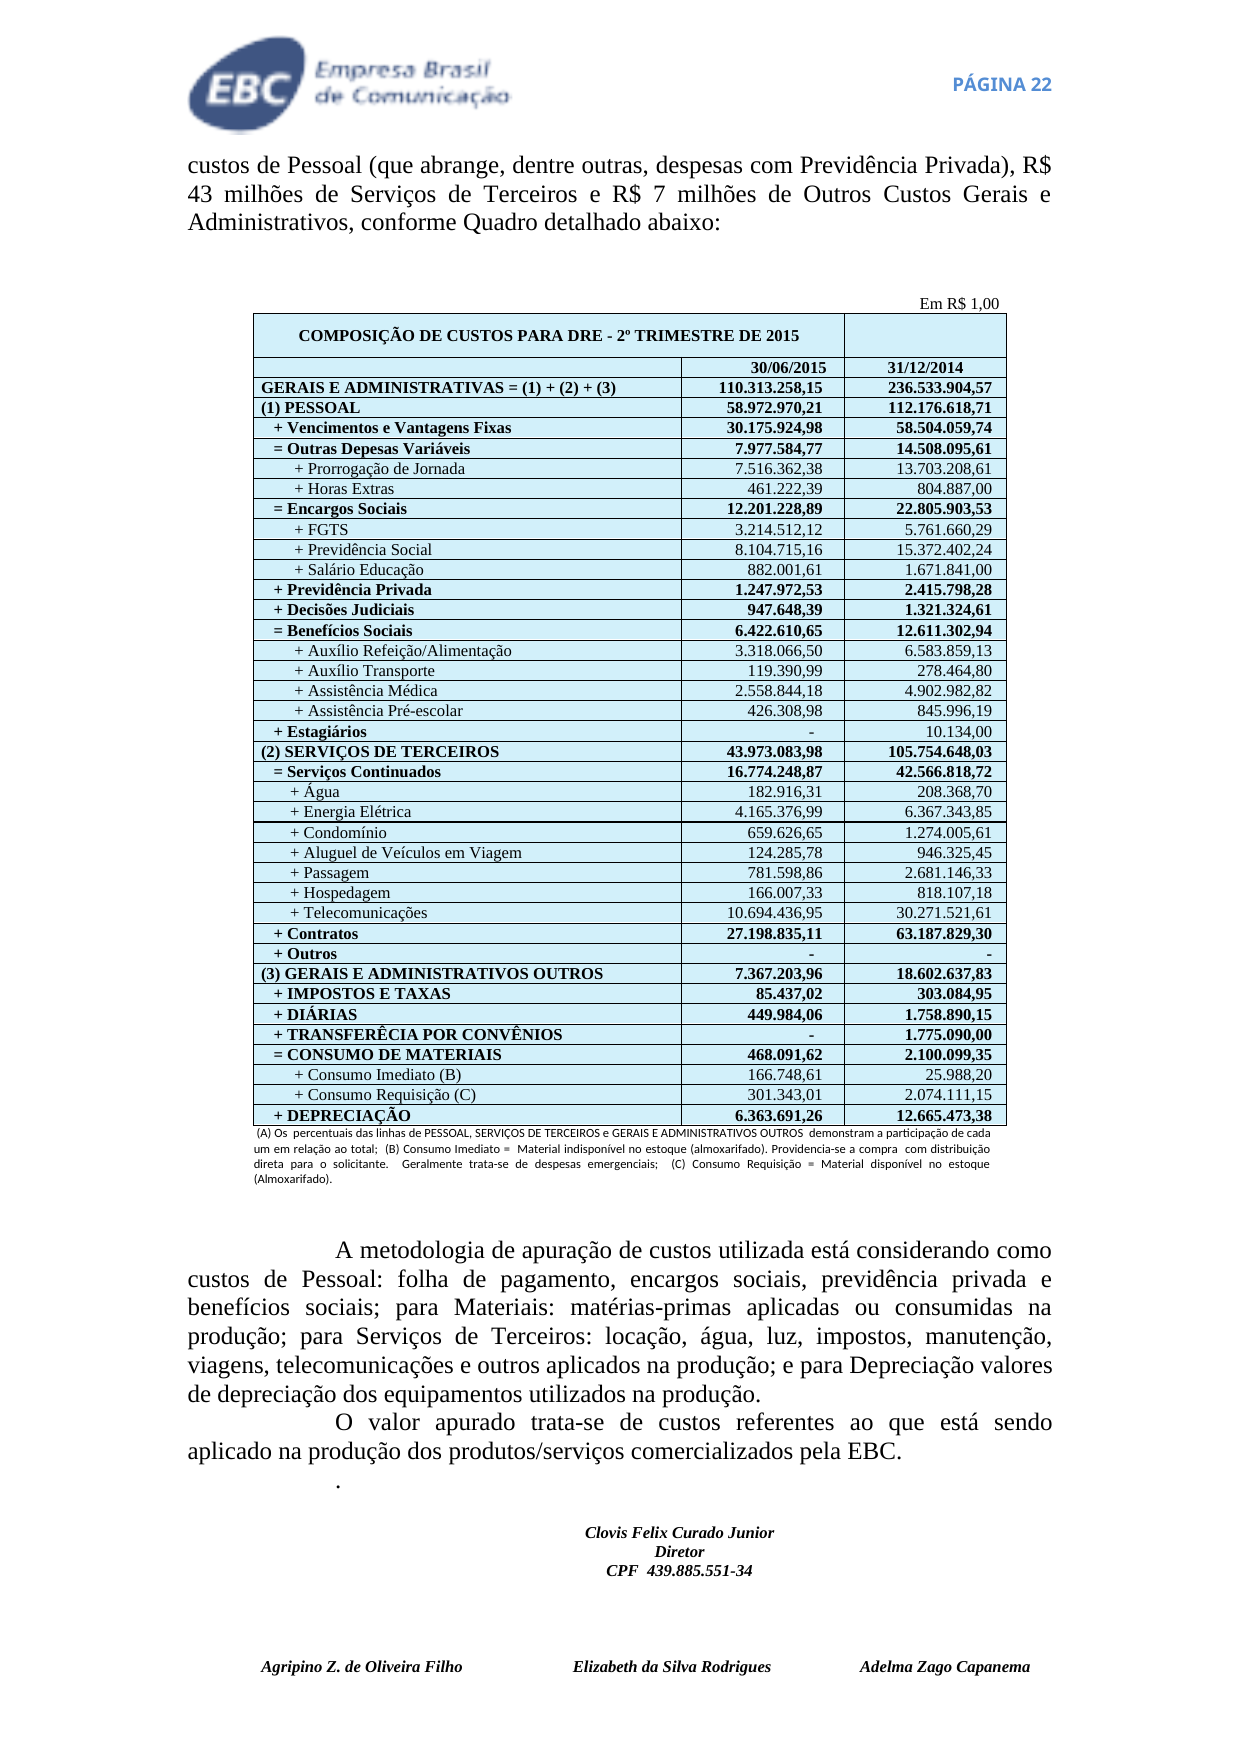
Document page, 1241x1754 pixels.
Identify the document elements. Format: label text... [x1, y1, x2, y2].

table_cell = Encargos Sociais [254, 499, 681, 518]
table_cell [243, 1599, 538, 1618]
table_cell 303.084,95 [845, 984, 1006, 1003]
table_cell [195, 1187, 844, 1235]
table_cell 845.996,19 [845, 701, 1006, 720]
table_cell (2) SERVIÇOS DE TERCEIROS [254, 742, 681, 761]
table_cell 2.415.798,28 [845, 580, 1006, 599]
table_cell 6.422.610,65 [682, 620, 844, 639]
table_cell 7.367.203,96 [682, 964, 844, 983]
table_cell [195, 377, 253, 397]
table_cell 166.748,61 [682, 1065, 844, 1084]
table_cell [195, 741, 253, 761]
table_cell 16.774.248,87 [682, 762, 844, 781]
table_cell 461.222,39 [682, 479, 844, 498]
table_cell [834, 1542, 1070, 1561]
table_cell + Consumo Requisição (C) [254, 1085, 681, 1104]
table_cell (A) Os percentuais das linhas de PESSOAL, SERVIÇOS DE TERCEIROS e GERAIS E ADMINISTRATIVOS OUTROS demonstram a participação de cada um em relação ao total; (B) Consumo Imediato = Material indisponível no estoque (almoxarifado). Providencia-se a compra com distribuição direta para o solicitante. Geralmente trata-se de despesas emergenciais; (C) Consumo Requisição = Material disponível no estoque (Almoxarifado). [254, 1126, 1007, 1187]
table_cell [195, 862, 253, 882]
table_cell 7.516.362,38 [682, 459, 844, 478]
table_cell [243, 1542, 538, 1561]
table_cell + Salário Educação [254, 560, 681, 579]
table_cell + Consumo Imediato (B) [254, 1065, 681, 1084]
table_cell 58.972.970,21 [682, 398, 844, 417]
table_cell 2.074.111,15 [845, 1085, 1006, 1104]
table_cell [195, 498, 253, 518]
table_cell [195, 1044, 253, 1064]
table_cell 112.176.618,71 [845, 398, 1006, 417]
table_cell [195, 781, 253, 801]
table_cell [243, 1580, 538, 1599]
table_cell 8.104.715,16 [682, 540, 844, 559]
table_cell [195, 963, 253, 983]
table_cell + Telecomunicações [254, 903, 681, 922]
table_cell + Previdência Privada [254, 580, 681, 599]
table_cell [213, 1542, 243, 1561]
table_cell [538, 1638, 833, 1657]
table_cell 1.274.005,61 [845, 823, 1006, 842]
table_cell - [682, 1025, 844, 1044]
table_cell [213, 1599, 243, 1618]
table_cell 6.363.691,26 [682, 1105, 844, 1124]
table_cell [213, 1580, 243, 1599]
table_cell [538, 1599, 833, 1618]
table_cell 1.247.972,53 [682, 580, 844, 599]
table_cell (1) PESSOAL [254, 398, 681, 417]
table_cell [834, 1561, 1070, 1580]
table_cell 22.805.903,53 [845, 499, 1006, 518]
table_cell 5.761.660,29 [845, 519, 1006, 538]
table_cell 43.973.083,98 [682, 742, 844, 761]
table_cell + FGTS [254, 519, 681, 538]
table_cell [834, 1580, 1070, 1599]
table_cell 1.671.841,00 [845, 560, 1006, 579]
table_cell = Serviços Continuados [254, 762, 681, 781]
table_cell [195, 923, 253, 943]
table_cell 804.887,00 [845, 479, 1006, 498]
table_cell - [682, 944, 844, 963]
table_cell + Decisões Judiciais [254, 600, 681, 619]
table_cell [195, 882, 253, 902]
table_cell [195, 518, 253, 538]
table_cell [195, 599, 253, 619]
table_cell 30.271.521,61 [845, 903, 1006, 922]
table_cell [834, 1618, 1070, 1637]
table_cell + Horas Extras [254, 479, 681, 498]
table_cell + TRANSFERÊCIA POR CONVÊNIOS [254, 1025, 681, 1044]
text O valor apurado trata-se de custos referentes ao que está sendo aplicado na produção dos produtos/serviços comercializados pela EBC. [187, 1407, 1053, 1465]
table_header [213, 1523, 243, 1542]
table_cell + Hospedagem [254, 883, 681, 902]
table_cell [243, 1618, 538, 1637]
table_cell 781.598,86 [682, 863, 844, 882]
table_cell [834, 1638, 1070, 1657]
table_cell [834, 1599, 1070, 1618]
table_cell 6.583.859,13 [845, 641, 1006, 660]
table_cell 4.165.376,99 [682, 802, 844, 821]
table_cell [213, 1638, 243, 1657]
table_cell [195, 943, 253, 963]
table_cell [195, 660, 253, 680]
table_cell 1.775.090,00 [845, 1025, 1006, 1044]
table_cell [195, 579, 253, 599]
table_cell + Auxílio Refeição/Alimentação [254, 641, 681, 660]
table_cell + IMPOSTOS E TAXAS [254, 984, 681, 1003]
table_cell [195, 902, 253, 922]
table_cell 3.214.512,12 [682, 519, 844, 538]
table_cell [195, 559, 253, 579]
table_header [243, 1523, 538, 1542]
table_cell [213, 1561, 243, 1580]
table_header COMPOSIÇÃO DE CUSTOS PARA DRE - 2º TRIMESTRE DE 2015 [254, 314, 844, 357]
table_cell [195, 761, 253, 781]
table_cell [243, 1561, 538, 1580]
table_cell 14.508.095,61 [845, 439, 1006, 458]
table_cell 110.313.258,15 [682, 378, 844, 397]
table_cell 10.134,00 [845, 721, 1006, 741]
text A metodologia de apuração de custos utilizada está considerando como custos de Pessoal: folha de pagamento, encargos sociais, previdência privada e benefícios sociais; para Materiais: matérias-primas aplicadas ou consumidas na produção; para Serviços de Terceiros: locação, água, luz, impostos, manutenção, viagens, telecomunicações e outros aplicados na produção; e para Depreciação valores de depreciação dos equipamentos utilizados na produção. [187, 1235, 1053, 1407]
table_cell [195, 680, 253, 700]
table_cell [213, 1618, 243, 1637]
table_cell [195, 1024, 253, 1044]
table_cell 42.566.818,72 [845, 762, 1006, 781]
table_cell 278.464,80 [845, 661, 1006, 680]
text . [187, 1465, 1053, 1494]
table_cell 124.285,78 [682, 843, 844, 862]
table_cell [195, 983, 253, 1003]
table_cell (3) GERAIS E ADMINISTRATIVOS OUTROS [254, 964, 681, 983]
table_cell = Outras Depesas Variáveis [254, 439, 681, 458]
table_cell 31/12/2014 [845, 358, 1006, 377]
table_cell [195, 539, 253, 559]
table_cell 947.648,39 [682, 600, 844, 619]
table_cell 18.602.637,83 [845, 964, 1006, 983]
table_header Clovis Felix Curado Junior [538, 1523, 833, 1542]
table_cell Elizabeth da Silva Rodrigues [523, 1657, 833, 1676]
table_cell 10.694.436,95 [682, 903, 844, 922]
table_cell 105.754.648,03 [845, 742, 1006, 761]
table_cell 2.100.099,35 [845, 1045, 1006, 1064]
table_cell [538, 1618, 833, 1637]
table_cell + Outros [254, 944, 681, 963]
table_cell + Vencimentos e Vantagens Fixas [254, 418, 681, 437]
table_cell 882.001,61 [682, 560, 844, 579]
table_cell [195, 1104, 253, 1124]
table_cell [195, 619, 253, 639]
table_cell [538, 1580, 833, 1599]
table_cell [243, 1638, 538, 1657]
table_cell + Passagem [254, 863, 681, 882]
table_header [834, 1523, 1070, 1542]
table_cell Diretor [538, 1542, 833, 1561]
table_cell 30/06/2015 [682, 358, 844, 377]
table_cell 13.703.208,61 [845, 459, 1006, 478]
table_cell 25.988,20 [845, 1065, 1006, 1084]
table_cell [195, 438, 253, 458]
table_cell + Contratos [254, 924, 681, 943]
table_cell 208.368,70 [845, 782, 1006, 801]
table_cell + Estagiários [254, 721, 681, 741]
table_cell 818.107,18 [845, 883, 1006, 902]
table_cell + Assistência Pré-escolar [254, 701, 681, 720]
table_header [195, 313, 253, 357]
table_cell 85.437,02 [682, 984, 844, 1003]
table_cell [195, 801, 253, 821]
table_cell CPF 439.885.551-34 [538, 1561, 833, 1580]
table_cell 1.321.324,61 [845, 600, 1006, 619]
text Em R$ 1,00 [187, 294, 999, 313]
table_cell [195, 1003, 253, 1023]
table_cell 2.681.146,33 [845, 863, 1006, 882]
table_cell [195, 417, 253, 437]
table_cell = CONSUMO DE MATERIAIS [254, 1045, 681, 1064]
table_cell [195, 842, 253, 862]
table_cell [195, 700, 253, 720]
table_cell 468.091,62 [682, 1045, 844, 1064]
table_cell 6.367.343,85 [845, 802, 1006, 821]
table_cell 426.308,98 [682, 701, 844, 720]
table_cell - [845, 944, 1006, 963]
table_cell [195, 1064, 253, 1084]
table_cell + Assistência Médica [254, 681, 681, 700]
table_cell [195, 640, 253, 660]
table_cell [195, 821, 253, 842]
table_cell + Condomínio [254, 823, 681, 842]
table_cell [254, 358, 681, 377]
table_cell [195, 458, 253, 478]
table_cell 3.318.066,50 [682, 641, 844, 660]
table_cell 12.201.228,89 [682, 499, 844, 518]
table_cell 63.187.829,30 [845, 924, 1006, 943]
table_cell 119.390,99 [682, 661, 844, 680]
table_cell 4.902.982,82 [845, 681, 1006, 700]
table_cell 301.343,01 [682, 1085, 844, 1104]
table_cell 27.198.835,11 [682, 924, 844, 943]
table_cell + Água [254, 782, 681, 801]
table_cell 58.504.059,74 [845, 418, 1006, 437]
table_cell + Auxílio Transporte [254, 661, 681, 680]
table_cell + Prorrogação de Jornada [254, 459, 681, 478]
table_cell + DIÁRIAS [254, 1004, 681, 1023]
table_header [845, 314, 1006, 357]
table_cell GERAIS E ADMINISTRATIVAS = (1) + (2) + (3) [254, 378, 681, 397]
table_cell [195, 478, 253, 498]
table_cell Agripino Z. de Oliveira Filho [213, 1657, 523, 1676]
table_cell [195, 1125, 253, 1187]
table_cell + DEPRECIAÇÃO [254, 1105, 681, 1124]
table_cell 449.984,06 [682, 1004, 844, 1023]
table_cell [844, 1187, 1007, 1235]
table_cell 12.611.302,94 [845, 620, 1006, 639]
table_cell 1.758.890,15 [845, 1004, 1006, 1023]
table_cell [195, 397, 253, 417]
table_cell 166.007,33 [682, 883, 844, 902]
table_cell [195, 720, 253, 741]
table_cell [195, 357, 253, 377]
table_cell Adelma Zago Capanema [834, 1657, 1070, 1676]
table_cell + Previdência Social [254, 540, 681, 559]
table_cell 12.665.473,38 [845, 1105, 1006, 1124]
table_cell [195, 1084, 253, 1104]
table_cell 946.325,45 [845, 843, 1006, 862]
table_cell 2.558.844,18 [682, 681, 844, 700]
table_cell + Energia Elétrica [254, 802, 681, 821]
table_cell 30.175.924,98 [682, 418, 844, 437]
table_cell 15.372.402,24 [845, 540, 1006, 559]
table_cell - [682, 721, 844, 741]
table_cell 182.916,31 [682, 782, 844, 801]
table_cell 659.626,65 [682, 823, 844, 842]
text custos de Pessoal (que abrange, dentre outras, despesas com Previdência Privada), R$ 43 milhões de Serviços de Terceiros e R$ 7 milhões de Outros Custos Gerais e Administrativos, conforme Quadro detalhado abaixo: [187, 150, 1053, 236]
table_cell + Aluguel de Veículos em Viagem [254, 843, 681, 862]
table_cell 236.533.904,57 [845, 378, 1006, 397]
table_cell = Benefícios Sociais [254, 620, 681, 639]
table_cell 7.977.584,77 [682, 439, 844, 458]
